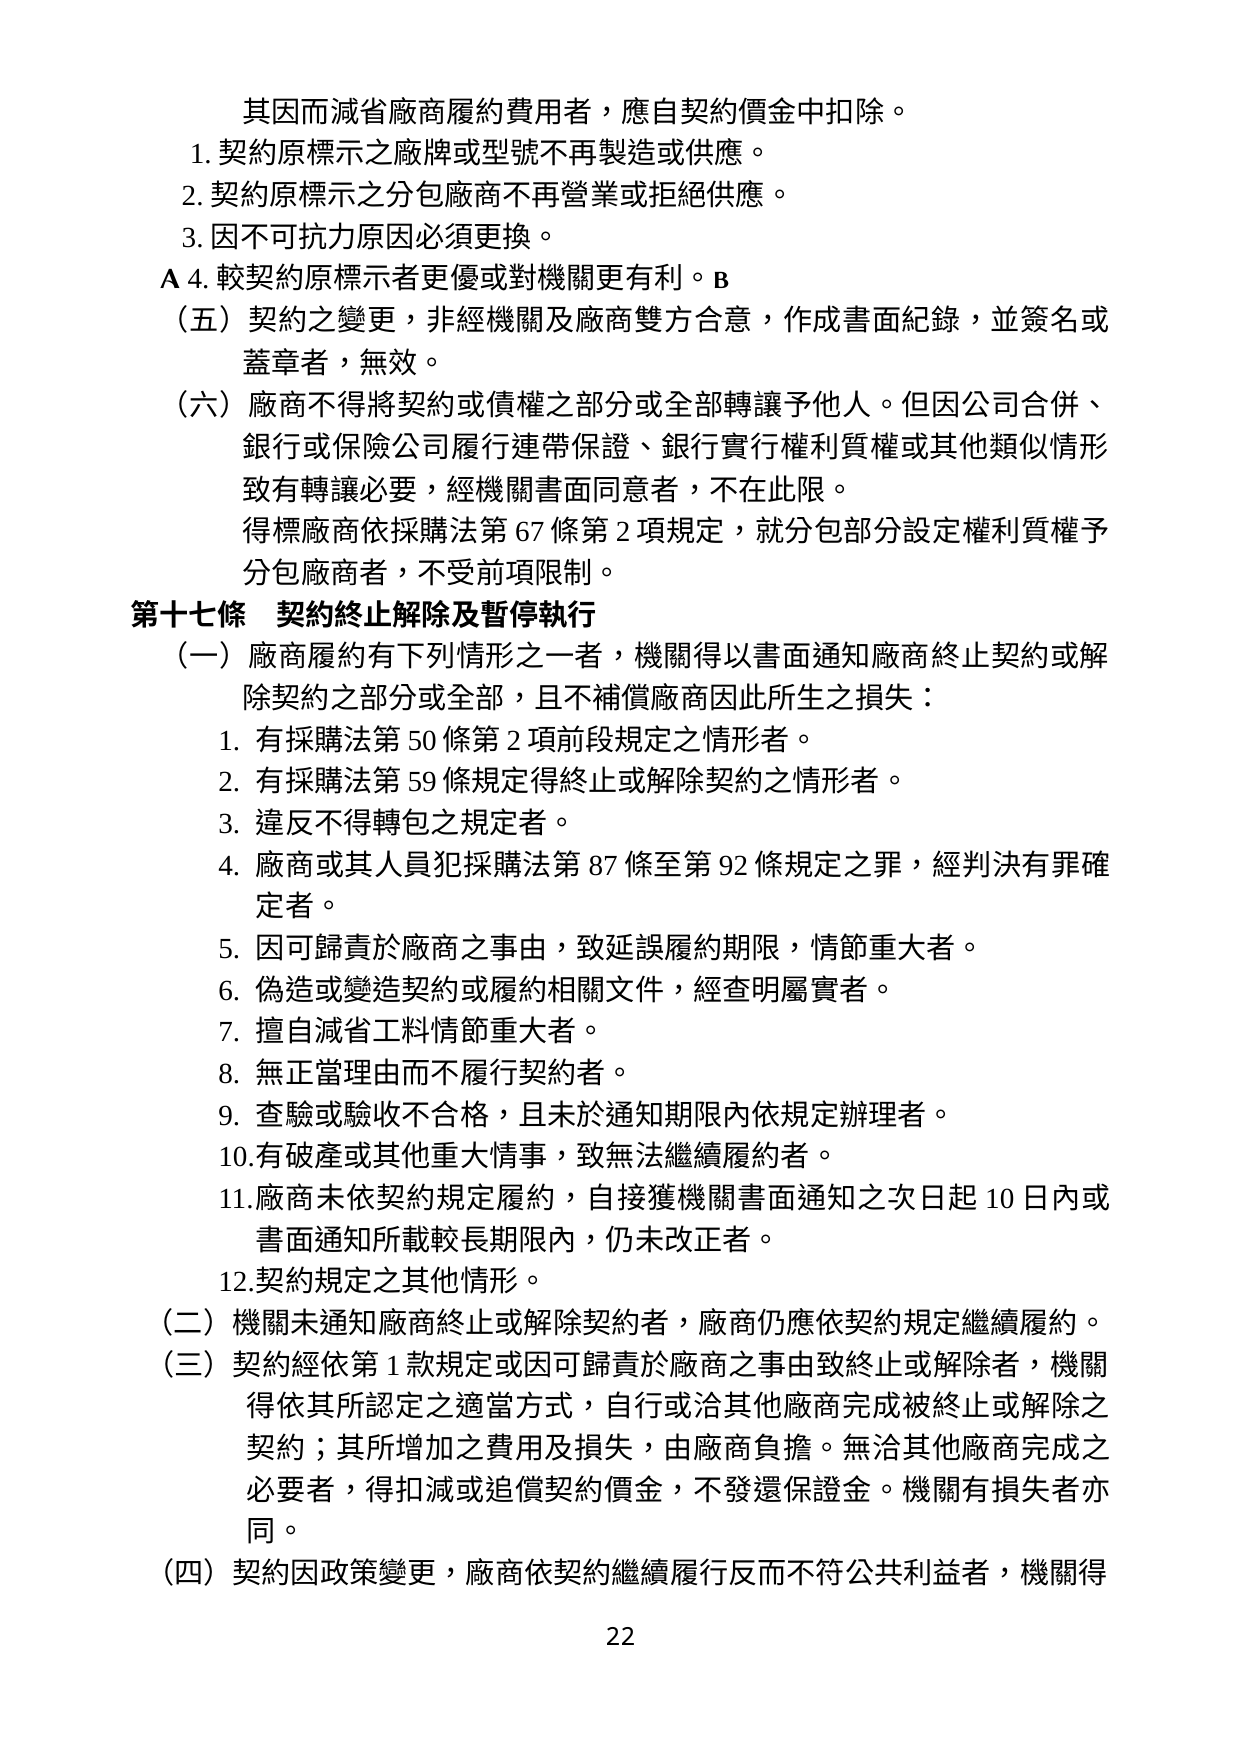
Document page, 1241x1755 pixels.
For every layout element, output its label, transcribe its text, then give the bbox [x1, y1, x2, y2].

text  1. 契約原標示之廠牌或型號不再製造或供應。 [159, 130, 1110, 172]
list 廠商未依契約規定履約，自接獲機關書面通知之次日起10日內或書面通知所載較長期限內，仍未改正者。 [218, 1175, 1110, 1258]
text （二）機關未通知廠商終止或解除契約者，廠商仍應依契約規定繼續履約。 [130, 1300, 1110, 1342]
list 擅自減省工料情節重大者。 [218, 1008, 1110, 1050]
text 2. 契約原標示之分包廠商不再營業或拒絕供應。 [159, 172, 1110, 214]
list 廠商或其人員犯採購法第87條至第92條規定之罪，經判決有罪確定者。 [218, 842, 1110, 925]
text 3. 因不可抗力原因必須更換。 [159, 214, 1110, 255]
text （一）廠商履約有下列情形之一者，機關得以書面通知廠商終止契約或解除契約之部分或全部，且不補償廠商因此所生之損失： [159, 633, 1110, 717]
list 違反不得轉包之規定者。 [218, 800, 1110, 842]
list 有採購法第50條第2項前段規定之情形者。 [218, 717, 1110, 758]
list 查驗或驗收不合格，且未於通知期限內依規定辦理者。 [218, 1092, 1110, 1133]
text （四）契約因政策變更，廠商依契約繼續履行反而不符公共利益者，機關得 [130, 1550, 1110, 1592]
text 第十七條 契約終止解除及暫停執行 [130, 592, 1110, 633]
text 其因而減省廠商履約費用者，應自契約價金中扣除。 [159, 89, 1110, 130]
list 契約規定之其他情形。 [218, 1258, 1110, 1300]
text （六）廠商不得將契約或債權之部分或全部轉讓予他人。但因公司合併、銀行或保險公司履行連帶保證、銀行實行權利質權或其他類似情形致有轉讓必要，經機關書面同意者，不在此限。 [159, 382, 1110, 508]
text 得標廠商依採購法第67條第2項規定，就分包部分設定權利質權予分包廠商者，不受前項限制。 [242, 508, 1110, 592]
text  4. 較契約原標示者更優或對機關更有利。 [159, 255, 1110, 297]
text （五）契約之變更，非經機關及廠商雙方合意，作成書面紀錄，並簽名或蓋章者，無效。 [159, 297, 1110, 382]
text （三）契約經依第1款規定或因可歸責於廠商之事由致終止或解除者，機關得依其所認定之適當方式，自行或洽其他廠商完成被終止或解除之契約；其所增加之費用及損失，由廠商負擔。無洽其他廠商完成之必要者，得扣減或追償契約價金，不發還保證金。機關有損失者亦同。 [130, 1342, 1110, 1550]
list 有採購法第59條規定得終止或解除契約之情形者。 [218, 758, 1110, 800]
list 因可歸責於廠商之事由，致延誤履約期限，情節重大者。 [218, 925, 1110, 967]
list 無正當理由而不履行契約者。 [218, 1050, 1110, 1092]
list 偽造或變造契約或履約相關文件，經查明屬實者。 [218, 967, 1110, 1008]
list 有破產或其他重大情事，致無法繼續履約者。 [218, 1133, 1110, 1175]
